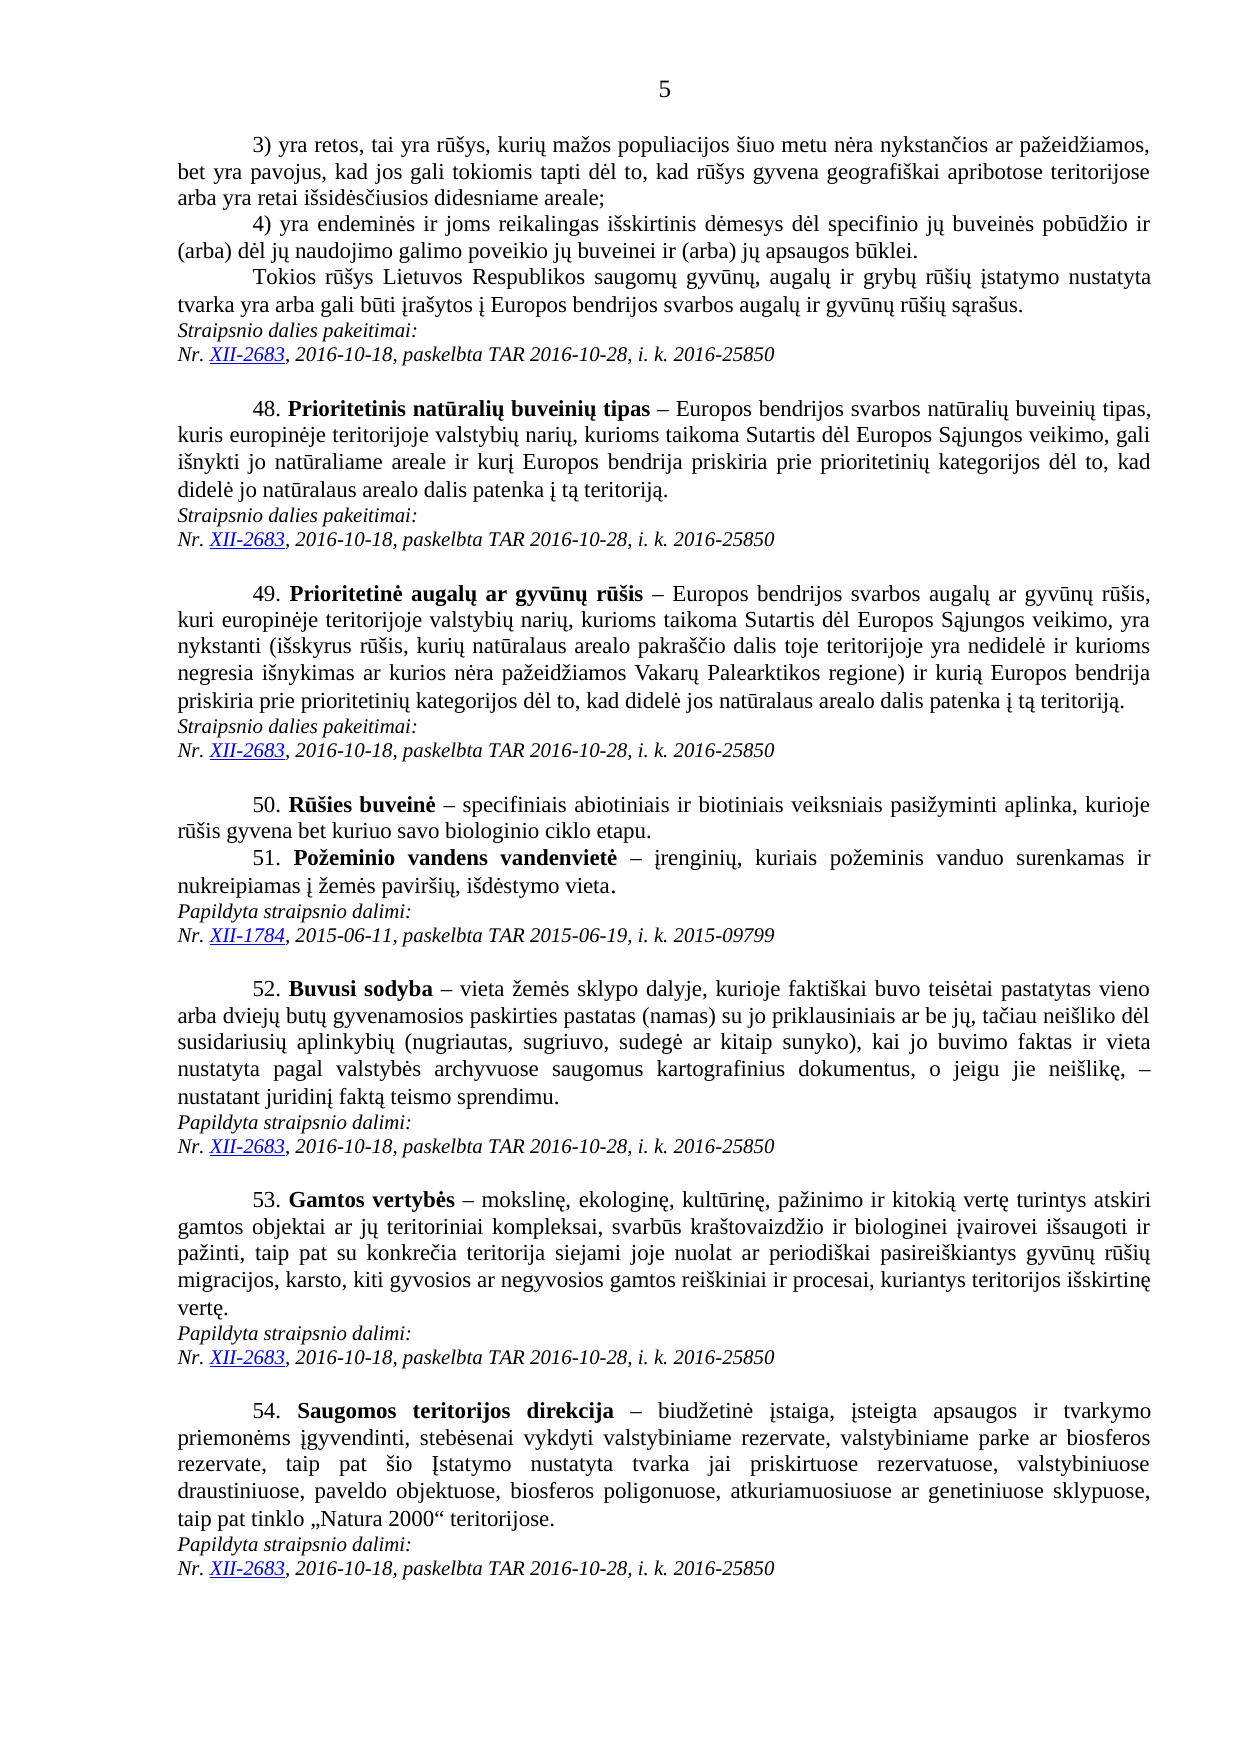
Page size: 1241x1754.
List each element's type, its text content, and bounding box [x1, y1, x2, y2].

text Tokios rūšys Lietuvos Respublikos saugomų gyvūnų, augalų ir grybų rūšių įstatymo nustatyta tvarka yra arba gali būti įrašytos į Europos bendrijos svarbos augalų ir gyvūnų rūšių sąrašus. [177, 263, 1152, 318]
text Nr. XII-2683, 2016-10-18, paskelbta TAR 2016-10-28, i. k. 2016-25850 [177, 1134, 1152, 1158]
text Nr. XII-2683, 2016-10-18, paskelbta TAR 2016-10-28, i. k. 2016-25850 [177, 527, 1152, 551]
text 3) yra retos, tai yra rūšys, kurių mažos populiacijos šiuo metu nėra nykstančios ar pažeidžiamos, bet yra pavojus, kad jos gali tokiomis tapti dėl to, kad rūšys gyvena geografiškai apribotose teritorijose arba yra retai išsidėsčiusios didesniame areale; [177, 131, 1152, 210]
text Nr. XII-2683, 2016-10-18, paskelbta TAR 2016-10-28, i. k. 2016-25850 [177, 1556, 1152, 1580]
text Papildyta straipsnio dalimi: [177, 1110, 1152, 1134]
text 53. Gamtos vertybės – mokslinę, ekologinę, kultūrinę, pažinimo ir kitokią vertę turintys atskiri gamtos objektai ar jų teritoriniai kompleksai, svarbūs kraštovaizdžio ir biologinei įvairovei išsaugoti ir pažinti, taip pat su konkrečia teritorija siejami joje nuolat ar periodiškai pasireiškiantys gyvūnų rūšių migracijos, karsto, kiti gyvosios ar negyvosios gamtos reiškiniai ir procesai, kuriantys teritorijos išskirtinę vertę. [177, 1187, 1152, 1321]
text 49. Prioritetinė augalų ar gyvūnų rūšis – Europos bendrijos svarbos augalų ar gyvūnų rūšis, kuri europinėje teritorijoje valstybių narių, kurioms taikoma Sutartis dėl Europos Sąjungos veikimo, yra nykstanti (išskyrus rūšis, kurių natūralaus arealo pakraščio dalis toje teritorijoje yra nedidelė ir kurioms negresia išnykimas ar kurios nėra pažeidžiamos Vakarų Palearktikos regione) ir kurią Europos bendrija priskiria prie prioritetinių kategorijos dėl to, kad didelė jos natūralaus arealo dalis patenka į tą teritoriją. [177, 580, 1152, 714]
text 50. Rūšies buveinė – specifiniais abiotiniais ir biotiniais veiksniais pasižyminti aplinka, kurioje rūšis gyvena bet kuriuo savo biologinio ciklo etapu. [177, 791, 1152, 843]
text Papildyta straipsnio dalimi: [177, 899, 1152, 923]
text Straipsnio dalies pakeitimai: [177, 714, 1152, 738]
text 51. Požeminio vandens vandenvietė – įrenginių, kuriais požeminis vanduo surenkamas ir nukreipiamas į žemės paviršių, išdėstymo vieta. [177, 843, 1152, 899]
text Nr. XII-1784, 2015-06-11, paskelbta TAR 2015-06-19, i. k. 2015-09799 [177, 923, 1152, 947]
text Papildyta straipsnio dalimi: [177, 1532, 1152, 1556]
text Papildyta straipsnio dalimi: [177, 1321, 1152, 1345]
text Nr. XII-2683, 2016-10-18, paskelbta TAR 2016-10-28, i. k. 2016-25850 [177, 342, 1152, 366]
text 52. Buvusi sodyba – vieta žemės sklypo dalyje, kurioje faktiškai buvo teisėtai pastatytas vieno arba dviejų butų gyvenamosios paskirties pastatas (namas) su jo priklausiniais ar be jų, tačiau neišliko dėl susidariusių aplinkybių (nugriautas, sugriuvo, sudegė ar kitaip sunyko), kai jo buvimo faktas ir vieta nustatyta pagal valstybės archyvuose saugomus kartografinius dokumentus, o jeigu jie neišlikę, – nustatant juridinį faktą teismo sprendimu. [177, 976, 1152, 1110]
text Straipsnio dalies pakeitimai: [177, 318, 1152, 342]
text 54. Saugomos teritorijos direkcija – biudžetinė įstaiga, įsteigta apsaugos ir tvarkymo priemonėms įgyvendinti, stebėsenai vykdyti valstybiniame rezervate, valstybiniame parke ar biosferos rezervate, taip pat šio Įstatymo nustatyta tvarka jai priskirtuose rezervatuose, valstybiniuose draustiniuose, paveldo objektuose, biosferos poligonuose, atkuriamuosiuose ar genetiniuose sklypuose, taip pat tinklo „Natura 2000“ teritorijose. [177, 1398, 1152, 1532]
text Nr. XII-2683, 2016-10-18, paskelbta TAR 2016-10-28, i. k. 2016-25850 [177, 1345, 1152, 1369]
text Straipsnio dalies pakeitimai: [177, 503, 1152, 527]
text 48. Prioritetinis natūralių buveinių tipas – Europos bendrijos svarbos natūralių buveinių tipas, kuris europinėje teritorijoje valstybių narių, kurioms taikoma Sutartis dėl Europos Sąjungos veikimo, gali išnykti jo natūraliame areale ir kurį Europos bendrija priskiria prie prioritetinių kategorijos dėl to, kad didelė jo natūralaus arealo dalis patenka į tą teritoriją. [177, 395, 1152, 503]
text 4) yra endeminės ir joms reikalingas išskirtinis dėmesys dėl specifinio jų buveinės pobūdžio ir (arba) dėl jų naudojimo galimo poveikio jų buveinei ir (arba) jų apsaugos būklei. [177, 210, 1152, 263]
text Nr. XII-2683, 2016-10-18, paskelbta TAR 2016-10-28, i. k. 2016-25850 [177, 738, 1152, 762]
